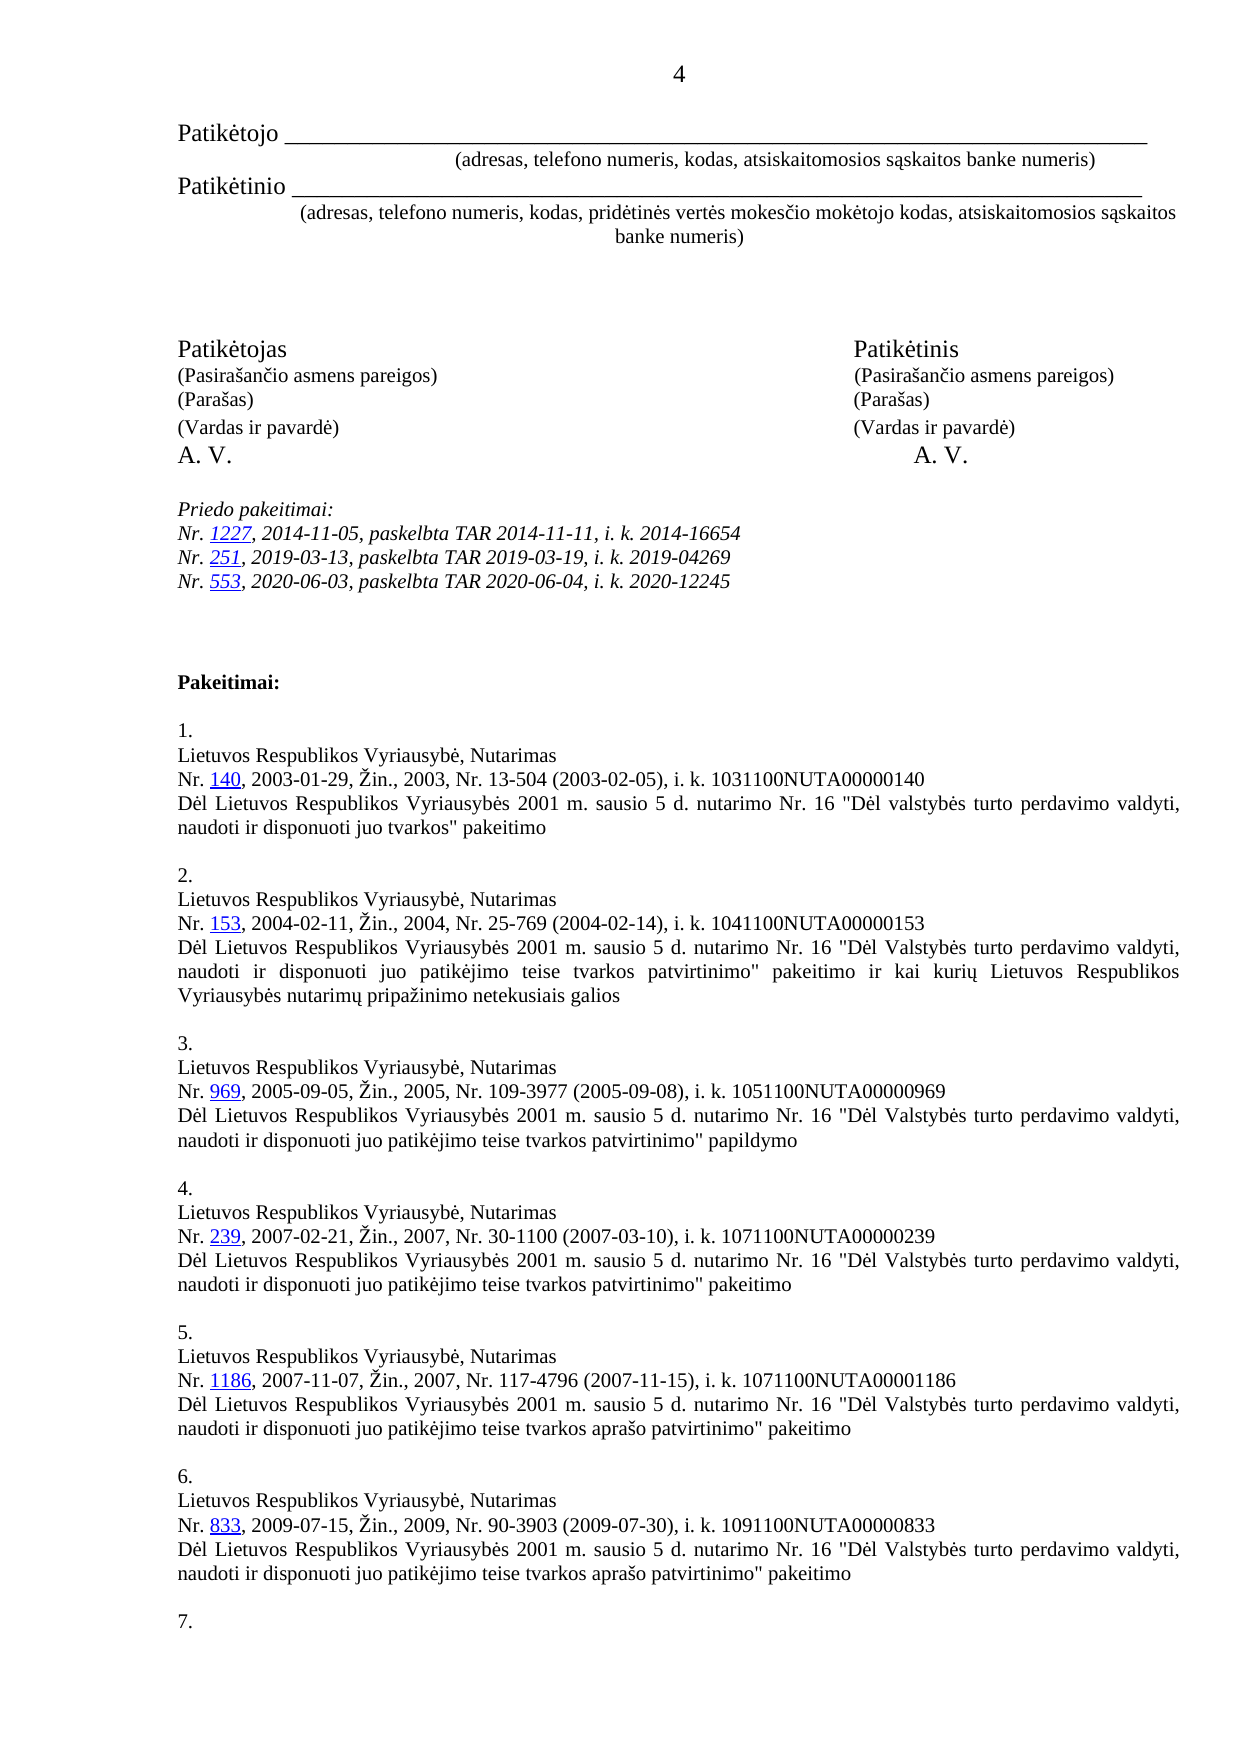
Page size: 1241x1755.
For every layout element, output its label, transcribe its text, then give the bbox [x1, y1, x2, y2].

text Nr. 239, 2007-02-21, Žin., 2007, Nr. 30-1100 (2007-03-10), i. k. 1071100NUTA00000239 [177, 1224, 1181, 1248]
text Pakeitimai: [177, 670, 1181, 694]
text 6. [177, 1464, 1181, 1488]
text Priedo pakeitimai: [177, 497, 1181, 521]
text (adresas, telefono numeris, kodas, atsiskaitomosios sąskaitos banke numeris) [177, 147, 1181, 171]
text Nr. 251, 2019-03-13, paskelbta TAR 2019-03-19, i. k. 2019-04269 [177, 545, 1181, 569]
text Patikėtojas Patikėtinis [177, 334, 1181, 363]
text (adresas, telefono numeris, kodas, pridėtinės vertės mokesčio mokėtojo kodas, atsiskaitomosios sąskaitos banke numeris) [177, 200, 1181, 248]
text Lietuvos Respublikos Vyriausybė, Nutarimas [177, 742, 1181, 767]
text Lietuvos Respublikos Vyriausybė, Nutarimas [177, 1488, 1181, 1512]
text 5. [177, 1320, 1181, 1344]
text Nr. 153, 2004-02-11, Žin., 2004, Nr. 25-769 (2004-02-14), i. k. 1041100NUTA00000153 [177, 911, 1181, 935]
text Patikėtojo _____________________________________________________________________ [177, 118, 1181, 147]
text Nr. 1186, 2007-11-07, Žin., 2007, Nr. 117-4796 (2007-11-15), i. k. 1071100NUTA00001186 [177, 1368, 1181, 1392]
text Nr. 1227, 2014-11-05, paskelbta TAR 2014-11-11, i. k. 2014-16654 [177, 521, 1181, 545]
text 7. [177, 1609, 1181, 1633]
text 4. [177, 1176, 1181, 1200]
text Dėl Lietuvos Respublikos Vyriausybės 2001 m. sausio 5 d. nutarimo Nr. 16 "Dėl Valstybės turto perdavimo valdyti, naudoti ir disponuoti juo patikėjimo teise tvarkos aprašo patvirtinimo" pakeitimo [177, 1537, 1181, 1585]
text Dėl Lietuvos Respublikos Vyriausybės 2001 m. sausio 5 d. nutarimo Nr. 16 "Dėl Valstybės turto perdavimo valdyti, naudoti ir disponuoti juo patikėjimo teise tvarkos aprašo patvirtinimo" pakeitimo [177, 1392, 1181, 1440]
text (Parašas) (Parašas) [177, 387, 1181, 411]
text 1. [177, 718, 1181, 742]
text (Pasirašančio asmens pareigos) (Pasirašančio asmens pareigos) [177, 363, 1181, 387]
text Lietuvos Respublikos Vyriausybė, Nutarimas [177, 1055, 1181, 1079]
text Dėl Lietuvos Respublikos Vyriausybės 2001 m. sausio 5 d. nutarimo Nr. 16 "Dėl Valstybės turto perdavimo valdyti, naudoti ir disponuoti juo patikėjimo teise tvarkos patvirtinimo" papildymo [177, 1103, 1181, 1152]
text A. V. A. V. [177, 440, 1181, 468]
text Patikėtinio ____________________________________________________________________ [177, 171, 1181, 200]
text Nr. 833, 2009-07-15, Žin., 2009, Nr. 90-3903 (2009-07-30), i. k. 1091100NUTA00000833 [177, 1512, 1181, 1537]
text Dėl Lietuvos Respublikos Vyriausybės 2001 m. sausio 5 d. nutarimo Nr. 16 "Dėl valstybės turto perdavimo valdyti, naudoti ir disponuoti juo tvarkos" pakeitimo [177, 791, 1181, 839]
text Nr. 969, 2005-09-05, Žin., 2005, Nr. 109-3977 (2005-09-08), i. k. 1051100NUTA00000969 [177, 1079, 1181, 1103]
text 2. [177, 863, 1181, 887]
text Nr. 553, 2020-06-03, paskelbta TAR 2020-06-04, i. k. 2020-12245 [177, 569, 1181, 593]
text 3. [177, 1031, 1181, 1055]
text Dėl Lietuvos Respublikos Vyriausybės 2001 m. sausio 5 d. nutarimo Nr. 16 "Dėl Valstybės turto perdavimo valdyti, naudoti ir disponuoti juo patikėjimo teise tvarkos patvirtinimo" pakeitimo [177, 1248, 1181, 1296]
text Lietuvos Respublikos Vyriausybė, Nutarimas [177, 887, 1181, 911]
text Lietuvos Respublikos Vyriausybė, Nutarimas [177, 1344, 1181, 1368]
text Lietuvos Respublikos Vyriausybė, Nutarimas [177, 1200, 1181, 1224]
text Nr. 140, 2003-01-29, Žin., 2003, Nr. 13-504 (2003-02-05), i. k. 1031100NUTA00000140 [177, 767, 1181, 791]
text (Vardas ir pavardė) (Vardas ir pavardė) [177, 411, 1181, 440]
text Dėl Lietuvos Respublikos Vyriausybės 2001 m. sausio 5 d. nutarimo Nr. 16 "Dėl Valstybės turto perdavimo valdyti, naudoti ir disponuoti juo patikėjimo teise tvarkos patvirtinimo" pakeitimo ir kai kurių Lietuvos Respublikos Vyriausybės nutarimų pripažinimo netekusiais galios [177, 935, 1181, 1007]
